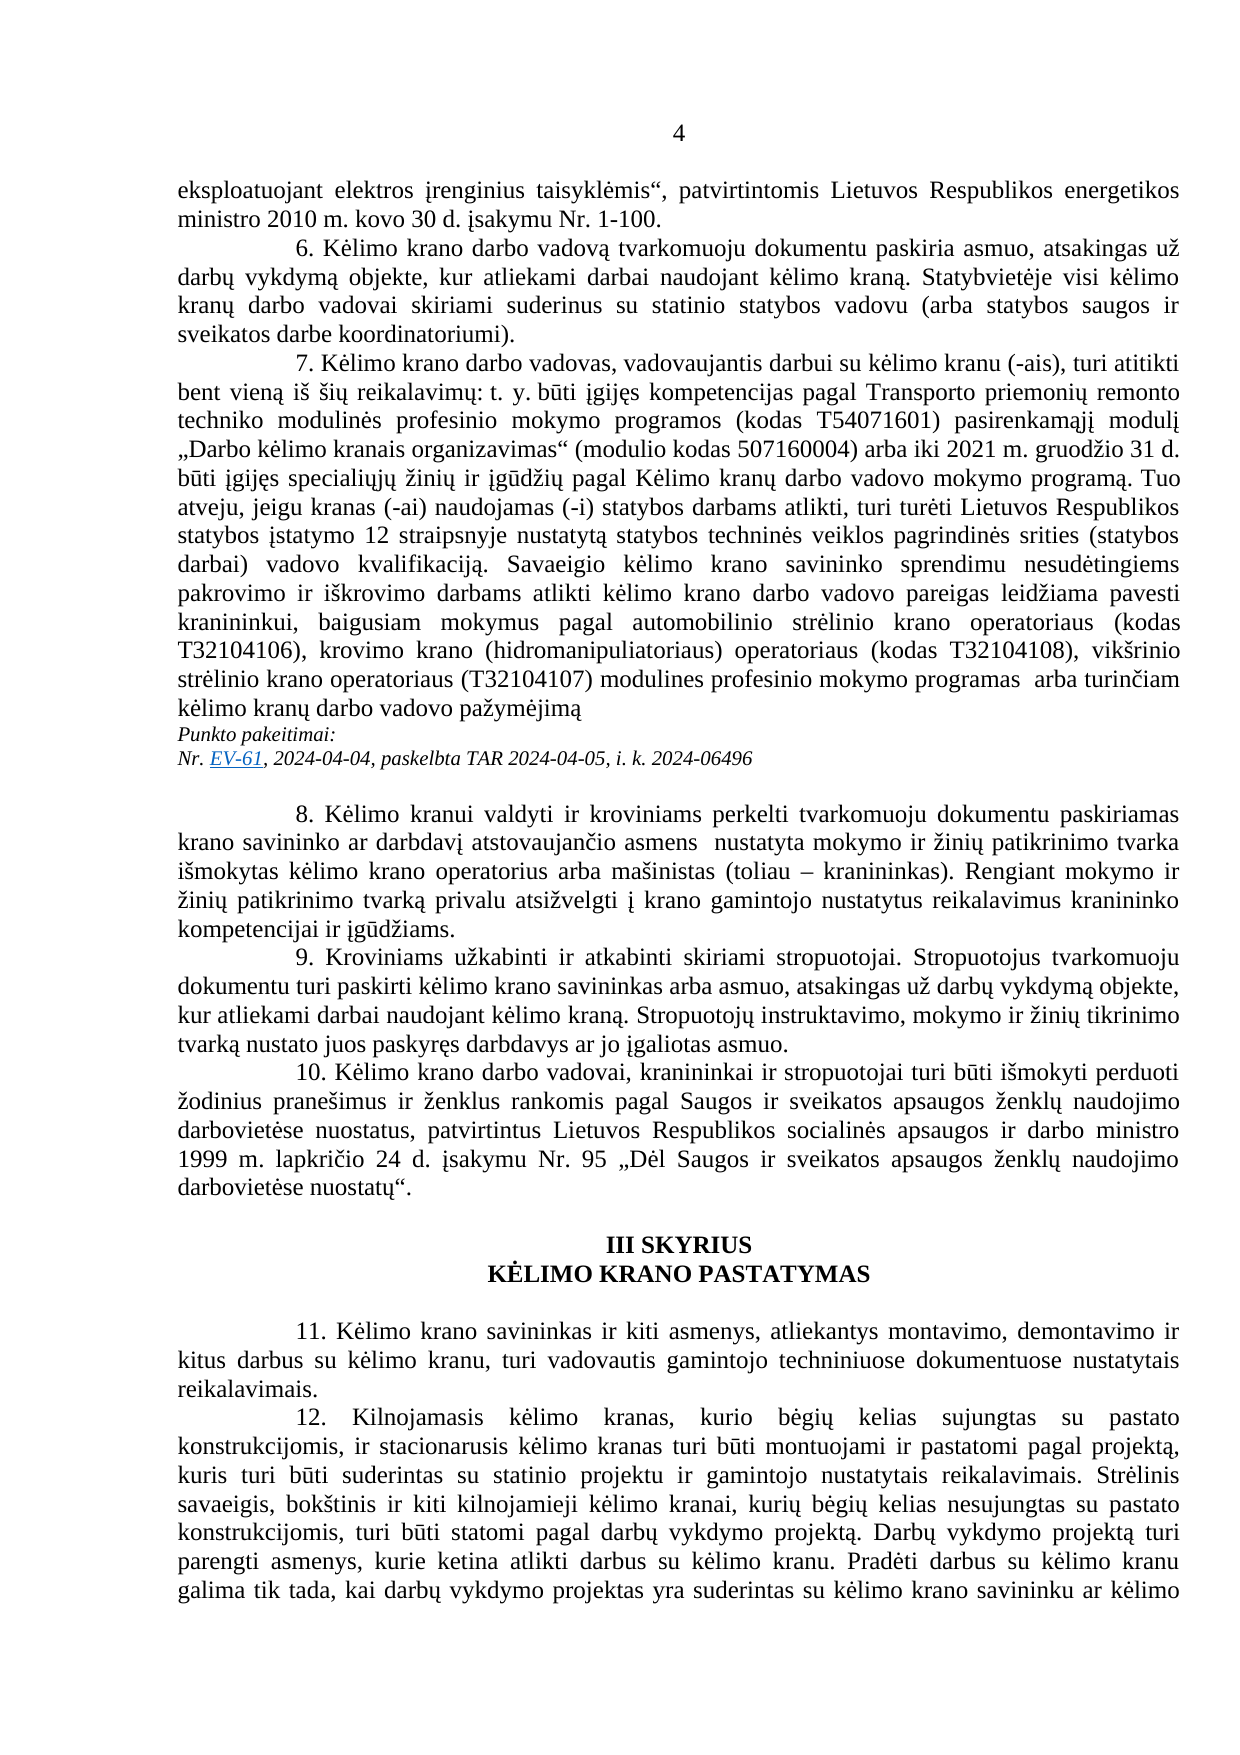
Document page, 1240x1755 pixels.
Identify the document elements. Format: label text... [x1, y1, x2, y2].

text KĖLIMO KRANO PASTATYMAS [177, 1259, 1181, 1287]
text 12. Kilnojamasis kėlimo kranas, kurio bėgių kelias sujungtas su pastato konstrukcijomis, ir stacionarusis kėlimo kranas turi būti montuojami ir pastatomi pagal projektą, kuris turi būti suderintas su statinio projektu ir gamintojo nustatytais reikalavimais. Strėlinis savaeigis, bokštinis ir kiti kilnojamieji kėlimo kranai, kurių bėgių kelias nesujungtas su pastato konstrukcijomis, turi būti statomi pagal darbų vykdymo projektą. Darbų vykdymo projektą turi parengti asmenys, kurie ketina atlikti darbus su kėlimo kranu. Pradėti darbus su kėlimo kranu galima tik tada, kai darbų vykdymo projektas yra suderintas su kėlimo krano savininku ar kėlimo [177, 1402, 1181, 1604]
text 8. Kėlimo kranui valdyti ir kroviniams perkelti tvarkomuoju dokumentu paskiriamas krano savininko ar darbdavį atstovaujančio asmens nustatyta mokymo ir žinių patikrinimo tvarka išmokytas kėlimo krano operatorius arba mašinistas (toliau – kranininkas). Rengiant mokymo ir žinių patikrinimo tvarką privalu atsižvelgti į krano gamintojo nustatytus reikalavimus kranininko kompetencijai ir įgūdžiams. [177, 799, 1181, 942]
text III SKYRIUS [177, 1230, 1181, 1259]
text 11. Kėlimo krano savininkas ir kiti asmenys, atliekantys montavimo, demontavimo ir kitus darbus su kėlimo kranu, turi vadovautis gamintojo techniniuose dokumentuose nustatytais reikalavimais. [177, 1316, 1181, 1402]
text 7. Kėlimo krano darbo vadovas, vadovaujantis darbui su kėlimo kranu (-ais), turi atitikti bent vieną iš šių reikalavimų: t. y. būti įgijęs kompetencijas pagal Transporto priemonių remonto techniko modulinės profesinio mokymo programos (kodas T54071601) pasirenkamąjį modulį „Darbo kėlimo kranais organizavimas“ (modulio kodas 507160004) arba iki 2021 m. gruodžio 31 d. būti įgijęs specialiųjų žinių ir įgūdžių pagal Kėlimo kranų darbo vadovo mokymo programą. Tuo atveju, jeigu kranas (-ai) naudojamas (-i) statybos darbams atlikti, turi turėti Lietuvos Respublikos statybos įstatymo 12 straipsnyje nustatytą statybos techninės veiklos pagrindinės srities (statybos darbai) vadovo kvalifikaciją. Savaeigio kėlimo krano savininko sprendimu nesudėtingiems pakrovimo ir iškrovimo darbams atlikti kėlimo krano darbo vadovo pareigas leidžiama pavesti kranininkui, baigusiam mokymus pagal automobilinio strėlinio krano operatoriaus (kodas T32104106), krovimo krano (hidromanipuliatoriaus) operatoriaus (kodas T32104108), vikšrinio strėlinio krano operatoriaus (T32104107) modulines profesinio mokymo programas arba turinčiam kėlimo kranų darbo vadovo pažymėjimą [177, 348, 1181, 722]
text Nr. EV-61, 2024-04-04, paskelbta TAR 2024-04-05, i. k. 2024-06496 [177, 746, 1181, 770]
text Punkto pakeitimai: [177, 722, 1181, 746]
text eksploatuojant elektros įrenginius taisyklėmis“, patvirtintomis Lietuvos Respublikos energetikos ministro 2010 m. kovo 30 d. įsakymu Nr. 1-100. [177, 176, 1181, 233]
text 10. Kėlimo krano darbo vadovai, kranininkai ir stropuotojai turi būti išmokyti perduoti žodinius pranešimus ir ženklus rankomis pagal Saugos ir sveikatos apsaugos ženklų naudojimo darbovietėse nuostatus, patvirtintus Lietuvos Respublikos socialinės apsaugos ir darbo ministro 1999 m. lapkričio 24 d. įsakymu Nr. 95 „Dėl Saugos ir sveikatos apsaugos ženklų naudojimo darbovietėse nuostatų“. [177, 1057, 1181, 1201]
text 9. Kroviniams užkabinti ir atkabinti skiriami stropuotojai. Stropuotojus tvarkomuoju dokumentu turi paskirti kėlimo krano savininkas arba asmuo, atsakingas už darbų vykdymą objekte, kur atliekami darbai naudojant kėlimo kraną. Stropuotojų instruktavimo, mokymo ir žinių tikrinimo tvarką nustato juos paskyręs darbdavys ar jo įgaliotas asmuo. [177, 942, 1181, 1057]
text 6. Kėlimo krano darbo vadovą tvarkomuoju dokumentu paskiria asmuo, atsakingas už darbų vykdymą objekte, kur atliekami darbai naudojant kėlimo kraną. Statybvietėje visi kėlimo kranų darbo vadovai skiriami suderinus su statinio statybos vadovu (arba statybos saugos ir sveikatos darbe koordinatoriumi). [177, 233, 1181, 348]
